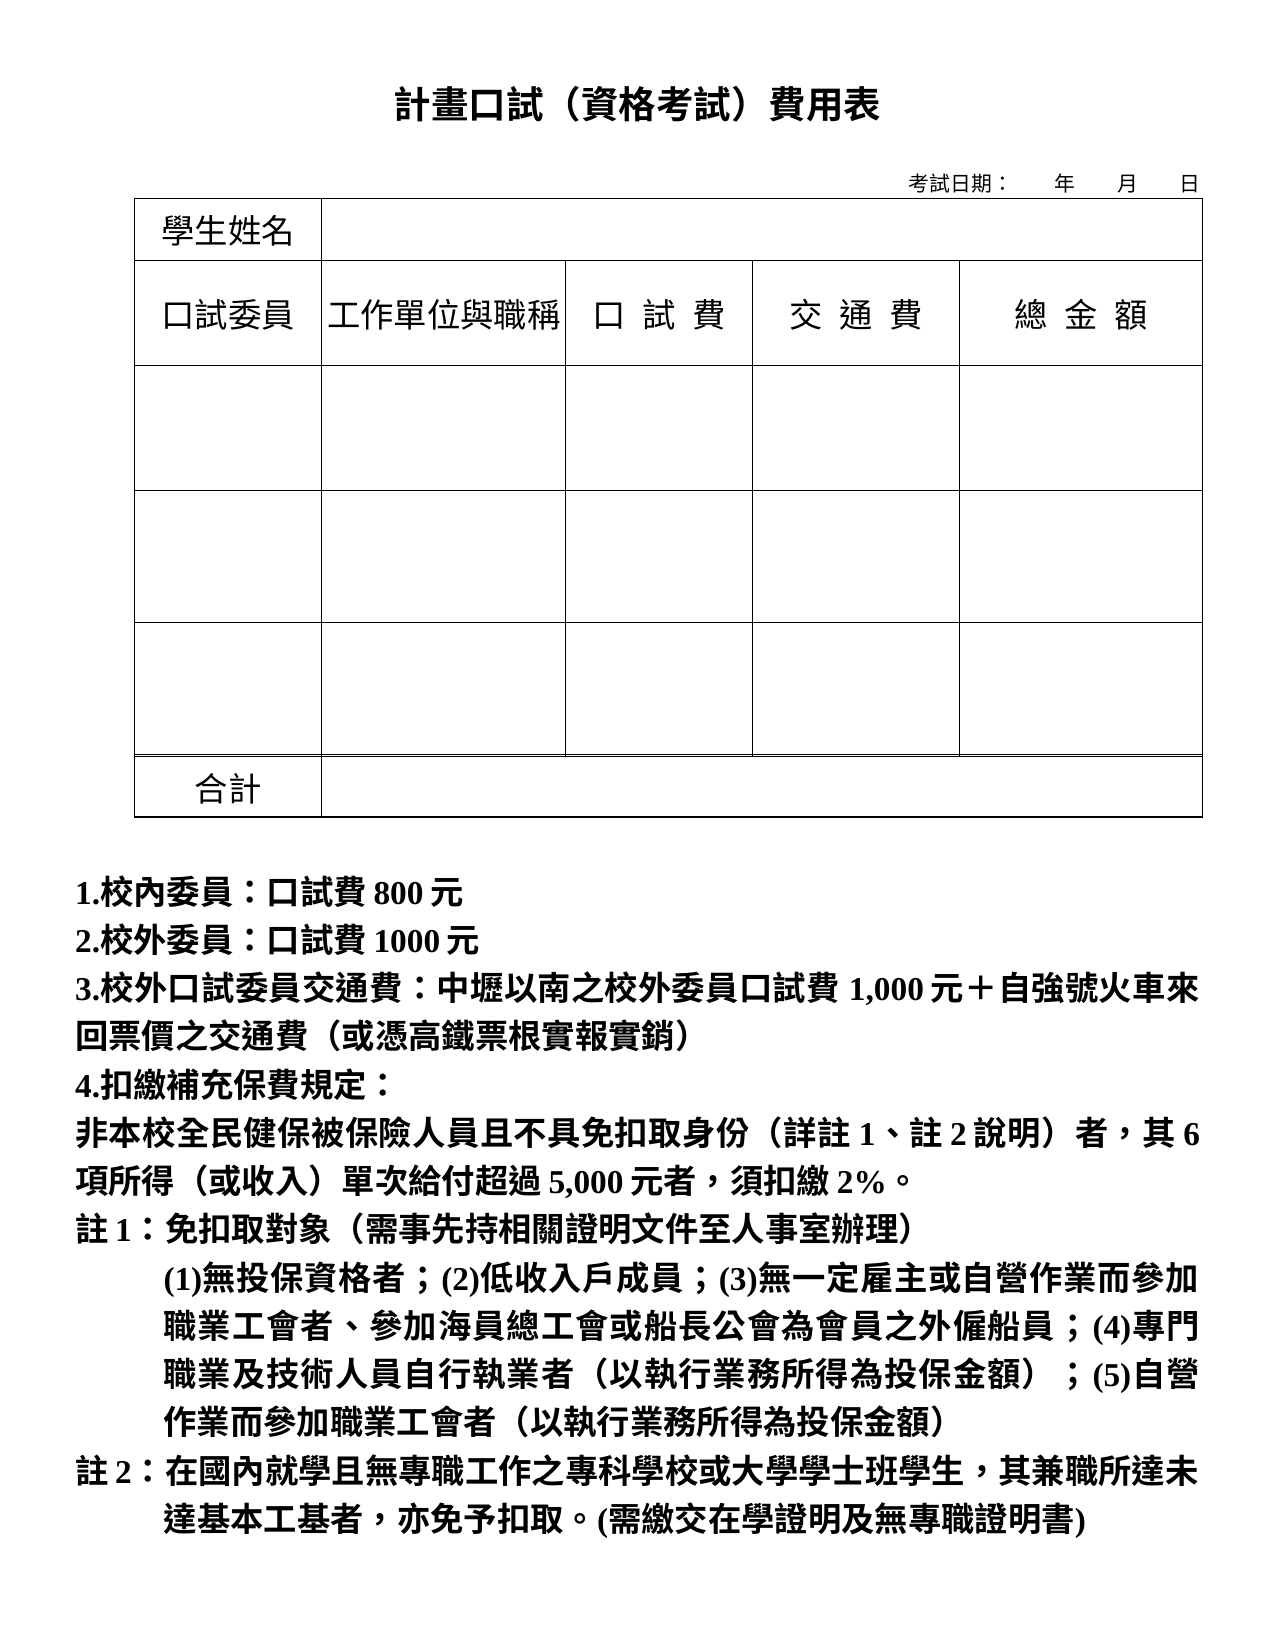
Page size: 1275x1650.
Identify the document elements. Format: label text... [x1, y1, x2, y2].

table_cell [753, 491, 959, 622]
table_cell 工作單位與職稱 [322, 261, 565, 365]
table_cell [322, 366, 565, 490]
table_cell 口 試 費 [566, 261, 752, 365]
table_cell [753, 366, 959, 490]
table_cell 合計 [135, 757, 321, 816]
table_header [322, 199, 1202, 260]
table_cell [960, 623, 1202, 754]
table_cell 口試委員 [135, 261, 321, 365]
table_cell [960, 491, 1202, 622]
text (1)無投保資格者；(2)低收入戶成員；(3)無一定雇主或自營作業而參加職業工會者、參加海員總工會或船長公會為會員之外僱船員；(4)專門職業及技術人員自行執業者（以執行業務所得為投保金額）；(5)自營作業而參加職業工會者（以執行業務所得為投保金額） [163, 1251, 1200, 1444]
text 計畫口試（資格考試）費用表 [75, 75, 1200, 129]
table_cell [322, 491, 565, 622]
table_cell [960, 366, 1202, 490]
text 非本校全民健保被保險人員且不具免扣取身份（詳註1、註2說明）者，其6項所得（或收入）單次給付超過5,000元者，須扣繳2%。 [75, 1107, 1200, 1203]
table_cell [322, 623, 565, 754]
text 3.校外口試委員交通費：中壢以南之校外委員口試費1,000元＋自強號火車來回票價之交通費（或憑高鐵票根實報實銷） [75, 962, 1200, 1058]
table_cell [322, 757, 1202, 816]
table_cell [566, 623, 752, 754]
text 1.校內委員：口試費800元 [75, 866, 1200, 914]
table_cell [135, 491, 321, 622]
table_cell 總 金 額 [960, 261, 1202, 365]
table_header 學生姓名 [135, 199, 321, 260]
table_cell [753, 623, 959, 754]
table_cell 交 通 費 [753, 261, 959, 365]
text 註2：在國內就學且無專職工作之專科學校或大學學士班學生，其兼職所達未達基本工基者，亦免予扣取。(需繳交在學證明及無專職證明書) [75, 1444, 1200, 1541]
table_cell [566, 366, 752, 490]
text 註1：免扣取對象（需事先持相關證明文件至人事室辦理） [75, 1203, 1200, 1251]
text 考試日期： 年 月 日 [75, 167, 1200, 198]
table_cell [135, 366, 321, 490]
table_cell [566, 491, 752, 622]
table_cell [135, 623, 321, 754]
text 4.扣繳補充保費規定： [75, 1058, 1200, 1107]
text 2.校外委員：口試費1000元 [75, 914, 1200, 962]
